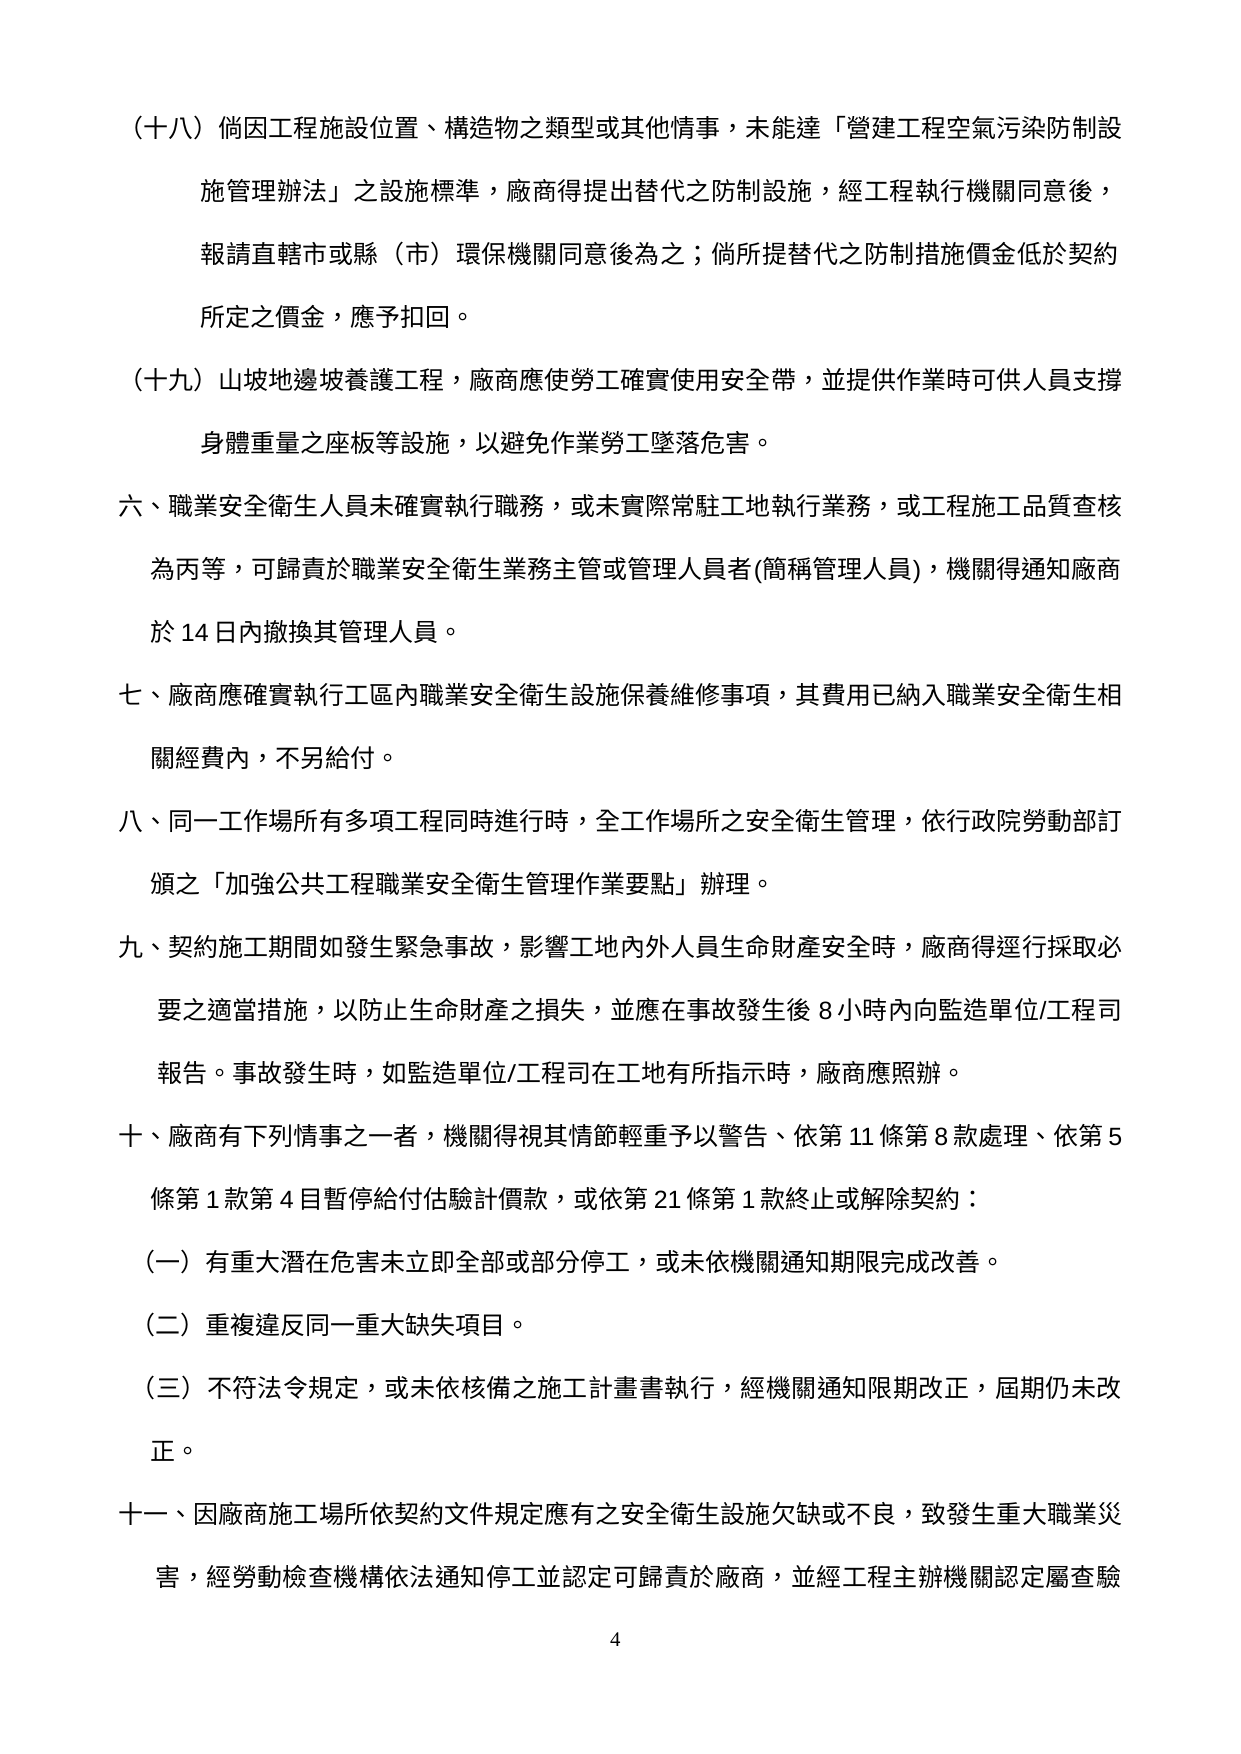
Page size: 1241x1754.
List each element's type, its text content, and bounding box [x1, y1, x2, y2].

text 十一、因廠商施工場所依契約文件規定應有之安全衛生設施欠缺或不良，致發生重大職業災害，經勞動檢查機構依法通知停工並認定可歸責於廠商，並經工程主辦機關認定屬查驗 [118, 1481, 1122, 1607]
text （二）重複違反同一重大缺失項目。 [131, 1292, 1122, 1355]
text 七、廠商應確實執行工區內職業安全衛生設施保養維修事項，其費用已納入職業安全衛生相關經費內，不另給付。 [118, 662, 1122, 788]
text （十八）倘因工程施設位置、構造物之類型或其他情事，未能達「營建工程空氣污染防制設施管理辦法」之設施標準，廠商得提出替代之防制設施，經工程執行機關同意後，報請直轄市或縣（市）環保機關同意後為之；倘所提替代之防制措施價金低於契約所定之價金，應予扣回。 [118, 95, 1122, 347]
text 六、職業安全衛生人員未確實執行職務，或未實際常駐工地執行業務，或工程施工品質查核為丙等，可歸責於職業安全衛生業務主管或管理人員者(簡稱管理人員)，機關得通知廠商於14日內撤換其管理人員。 [118, 473, 1122, 662]
text （一）有重大潛在危害未立即全部或部分停工，或未依機關通知期限完成改善。 [131, 1229, 1122, 1292]
text 十、廠商有下列情事之一者，機關得視其情節輕重予以警告、依第11條第8款處理、依第5條第1款第4目暫停給付估驗計價款，或依第21條第1款終止或解除契約： [118, 1103, 1122, 1229]
text （三）不符法令規定，或未依核備之施工計畫書執行，經機關通知限期改正，屆期仍未改正。 [131, 1355, 1122, 1481]
text （十九）山坡地邊坡養護工程，廠商應使勞工確實使用安全帶，並提供作業時可供人員支撐身體重量之座板等設施，以避免作業勞工墜落危害。 [118, 347, 1122, 473]
text 九、契約施工期間如發生緊急事故，影響工地內外人員生命財產安全時，廠商得逕行採取必要之適當措施，以防止生命財產之損失，並應在事故發生後8小時內向監造單位/工程司報告。事故發生時，如監造單位/工程司在工地有所指示時，廠商應照辦。 [118, 914, 1122, 1103]
text 八、同一工作場所有多項工程同時進行時，全工作場所之安全衛生管理，依行政院勞動部訂頒之「加強公共工程職業安全衛生管理作業要點」辦理。 [118, 788, 1122, 914]
